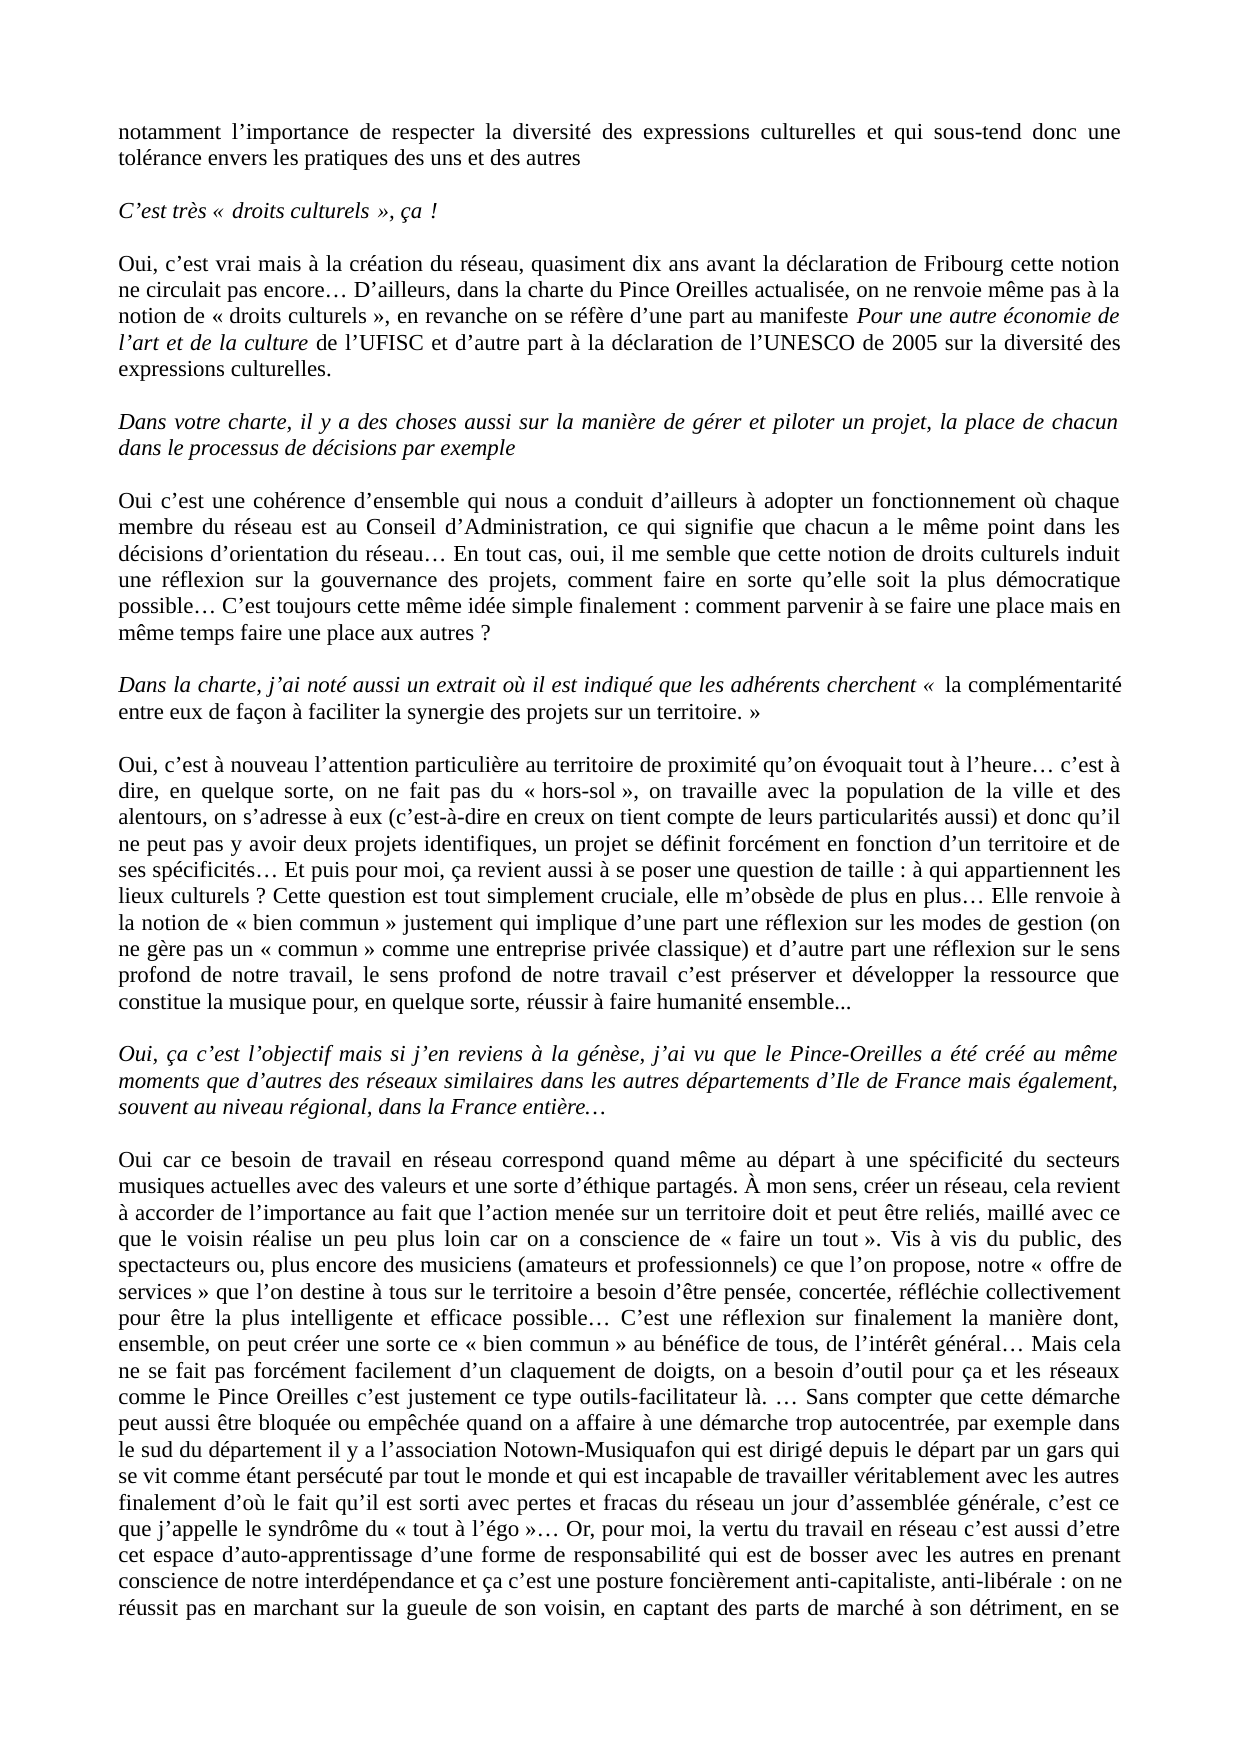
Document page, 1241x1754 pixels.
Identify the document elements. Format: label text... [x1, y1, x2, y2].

text C’est très « droits culturels », ça ! [118, 197, 1122, 223]
text Oui, c’est à nouveau l’attention particulière au territoire de proximité qu’on évoquait tout à l’heure… c’est à dire, en quelque sorte, on ne fait pas du « hors-sol », on travaille avec la population de la ville et des alentours, on s’adresse à eux (c’est-à-dire en creux on tient compte de leurs particularités aussi) et donc qu’il ne peut pas y avoir deux projets identifiques, un projet se définit forcément en fonction d’un territoire et de ses spécificités… Et puis pour moi, ça revient aussi à se poser une question de taille : à qui appartiennent les lieux culturels ? Cette question est tout simplement cruciale, elle m’obsède de plus en plus… Elle renvoie à la notion de « bien commun » justement qui implique d’une part une réflexion sur les modes de gestion (on ne gère pas un « commun » comme une entreprise privée classique) et d’autre part une réflexion sur le sens profond de notre travail, le sens profond de notre travail c’est préserver et développer la ressource que constitue la musique pour, en quelque sorte, réussir à faire humanité ensemble... [118, 751, 1122, 1014]
text Dans votre charte, il y a des choses aussi sur la manière de gérer et piloter un projet, la place de chacun dans le processus de décisions par exemple [118, 408, 1122, 461]
text Oui c’est une cohérence d’ensemble qui nous a conduit d’ailleurs à adopter un fonctionnement où chaque membre du réseau est au Conseil d’Administration, ce qui signifie que chacun a le même point dans les décisions d’orientation du réseau… En tout cas, oui, il me semble que cette notion de droits culturels induit une réflexion sur la gouvernance des projets, comment faire en sorte qu’elle soit la plus démocratique possible… C’est toujours cette même idée simple finalement : comment parvenir à se faire une place mais en même temps faire une place aux autres ? [118, 487, 1122, 645]
text Oui, c’est vrai mais à la création du réseau, quasiment dix ans avant la déclaration de Fribourg cette notion ne circulait pas encore… D’ailleurs, dans la charte du Pince Oreilles actualisée, on ne renvoie même pas à la notion de « droits culturels », en revanche on se réfère d’une part au manifeste Pour une autre économie de l’art et de la culture de l’UFISC et d’autre part à la déclaration de l’UNESCO de 2005 sur la diversité des expressions culturelles. [118, 250, 1122, 382]
text Oui, ça c’est l’objectif mais si j’en reviens à la génèse, j’ai vu que le Pince-Oreilles a été créé au même moments que d’autres des réseaux similaires dans les autres départements d’Ile de France mais également, souvent au niveau régional, dans la France entière… [118, 1041, 1122, 1119]
text Oui car ce besoin de travail en réseau correspond quand même au départ à une spécificité du secteurs musiques actuelles avec des valeurs et une sorte d’éthique partagés. À mon sens, créer un réseau, cela revient à accorder de l’importance au fait que l’action menée sur un territoire doit et peut être reliés, maillé avec ce que le voisin réalise un peu plus loin car on a conscience de « faire un tout ». Vis à vis du public, des spectacteurs ou, plus encore des musiciens (amateurs et professionnels) ce que l’on propose, notre « offre de services » que l’on destine à tous sur le territoire a besoin d’être pensée, concertée, réfléchie collectivement pour être la plus intelligente et efficace possible… C’est une réflexion sur finalement la manière dont, ensemble, on peut créer une sorte ce « bien commun » au bénéfice de tous, de l’intérêt général… Mais cela ne se fait pas forcément facilement d’un claquement de doigts, on a besoin d’outil pour ça et les réseaux comme le Pince Oreilles c’est justement ce type outils-facilitateur là. … Sans compter que cette démarche peut aussi être bloquée ou empêchée quand on a affaire à une démarche trop autocentrée, par exemple dans le sud du département il y a l’association Notown-Musiquafon qui est dirigé depuis le départ par un gars qui se vit comme étant persécuté par tout le monde et qui est incapable de travailler véritablement avec les autres finalement d’où le fait qu’il est sorti avec pertes et fracas du réseau un jour d’assemblée générale, c’est ce que j’appelle le syndrôme du « tout à l’égo »… Or, pour moi, la vertu du travail en réseau c’est aussi d’etre cet espace d’auto-apprentissage d’une forme de responsabilité qui est de bosser avec les autres en prenant conscience de notre interdépendance et ça c’est une posture foncièrement anti-capitaliste, anti-libérale : on ne réussit pas en marchant sur la gueule de son voisin, en captant des parts de marché à son détriment, en se [118, 1146, 1122, 1620]
text notamment l’importance de respecter la diversité des expressions culturelles et qui sous-tend donc une tolérance envers les pratiques des uns et des autres [118, 118, 1122, 171]
text Dans la charte, j’ai noté aussi un extrait où il est indiqué que les adhérents cherchent « la complémentarité entre eux de façon à faciliter la synergie des projets sur un territoire. » [118, 672, 1122, 724]
